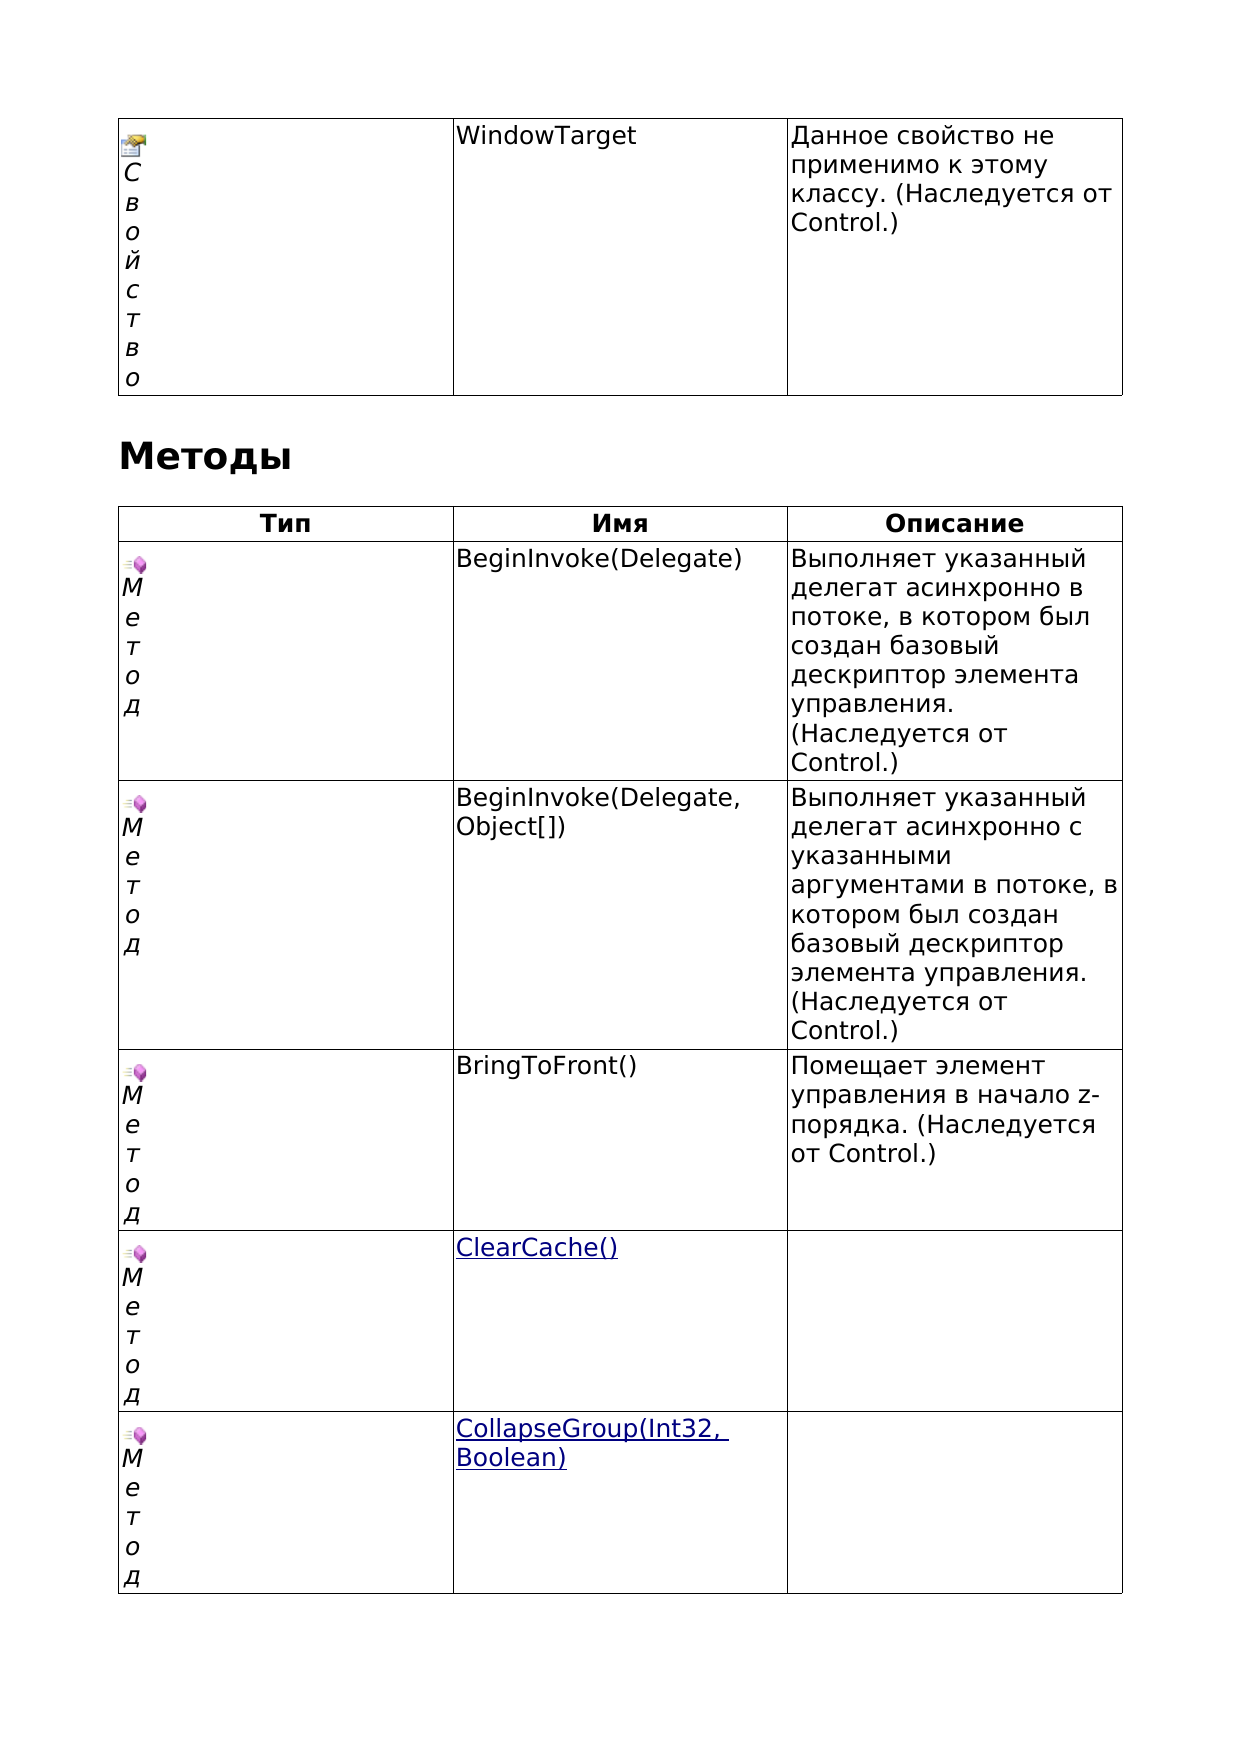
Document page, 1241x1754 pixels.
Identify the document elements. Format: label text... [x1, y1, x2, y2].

subtitle Методы [118, 435, 1122, 478]
table_cell [119, 781, 453, 1048]
table_cell ClearCache() [454, 1231, 787, 1411]
picture [121, 1427, 147, 1445]
table_cell [119, 1231, 453, 1411]
table_header Описание [788, 507, 1122, 541]
table_header Тип [119, 507, 453, 541]
picture [121, 556, 147, 574]
table_cell BeginInvoke(Delegate, Object[]) [454, 781, 787, 1048]
table_cell [119, 542, 453, 780]
table_cell [788, 1231, 1122, 1411]
table_header Имя [454, 507, 787, 541]
table_cell Выполняет указанный делегат асинхронно в потоке, в котором был создан базовый дескриптор элемента управления. (Наследуется от Control.) [788, 542, 1122, 780]
table_cell [119, 1412, 453, 1593]
table_cell BeginInvoke(Delegate) [454, 542, 787, 780]
table_cell [119, 1050, 453, 1230]
table_cell Помещает элемент управления в начало z-порядка. (Наследуется от Control.) [788, 1050, 1122, 1230]
table_cell Выполняет указанный делегат асинхронно с указанными аргументами в потоке, в котором был создан базовый дескриптор элемента управления. (Наследуется от Control.) [788, 781, 1122, 1048]
table_cell BringToFront() [454, 1050, 787, 1230]
picture [121, 1064, 147, 1082]
table_cell WindowTarget [454, 119, 787, 395]
picture [121, 795, 147, 813]
table_cell [788, 1412, 1122, 1593]
table_cell CollapseGroup(Int32, Boolean) [454, 1412, 787, 1593]
picture [121, 1245, 147, 1263]
picture [121, 133, 147, 159]
table_cell [119, 119, 453, 395]
table_cell Данное свойство не применимо к этому классу. (Наследуется от Control.) [788, 119, 1122, 395]
